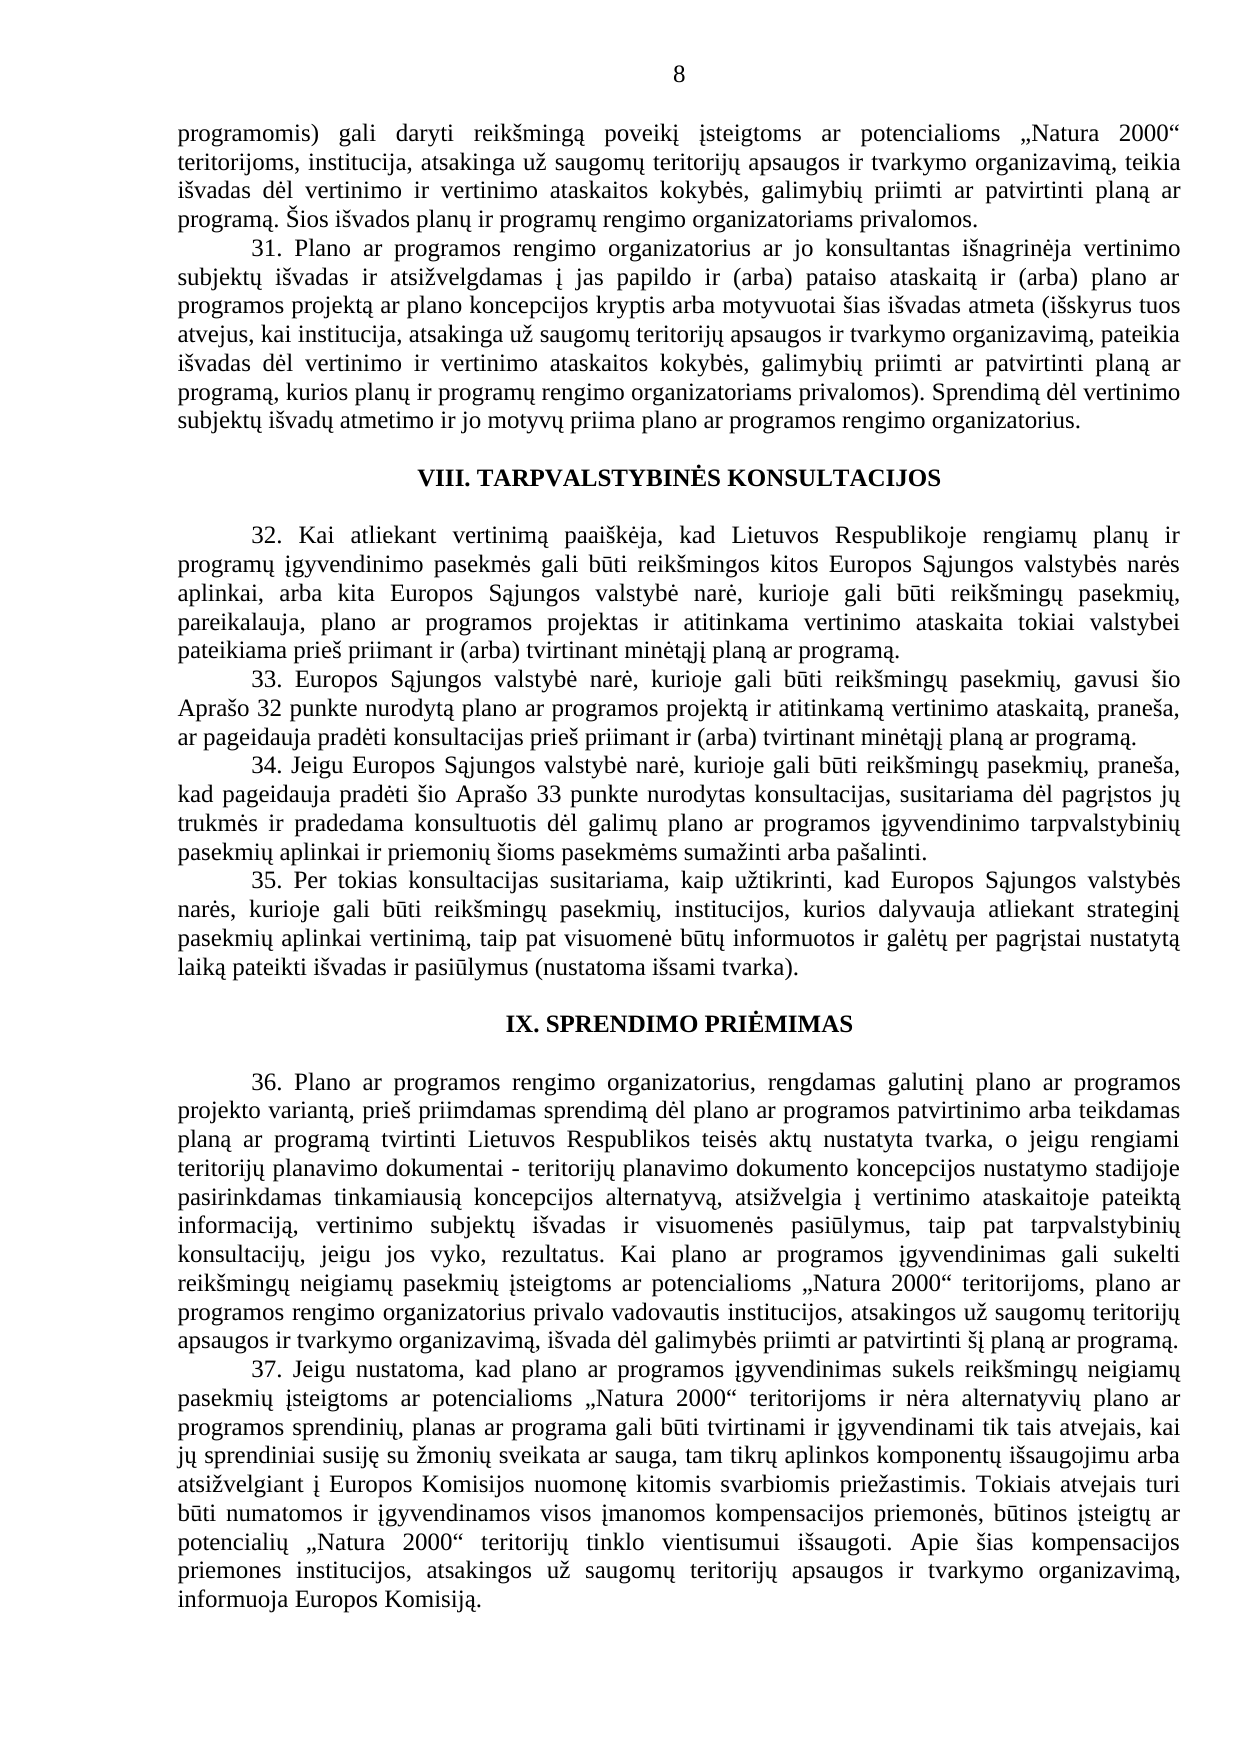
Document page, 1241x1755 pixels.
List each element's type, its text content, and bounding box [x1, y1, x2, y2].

text 37. Jeigu nustatoma, kad plano ar programos įgyvendinimas sukels reikšmingų neigiamų pasekmių įsteigtoms ar potencialioms „Natura 2000“ teritorijoms ir nėra alternatyvių plano ar programos sprendinių, planas ar programa gali būti tvirtinami ir įgyvendinami tik tais atvejais, kai jų sprendiniai susiję su žmonių sveikata ar sauga, tam tikrų aplinkos komponentų išsaugojimu arba atsižvelgiant į Europos Komisijos nuomonę kitomis svarbiomis priežastimis. Tokiais atvejais turi būti numatomos ir įgyvendinamos visos įmanomos kompensacijos priemonės, būtinos įsteigtų ar potencialių „Natura 2000“ teritorijų tinklo vientisumui išsaugoti. Apie šias kompensacijos priemones institucijos, atsakingos už saugomų teritorijų apsaugos ir tvarkymo organizavimą, informuoja Europos Komisiją. [177, 1354, 1181, 1613]
text 32. Kai atliekant vertinimą paaiškėja, kad Lietuvos Respublikoje rengiamų planų ir programų įgyvendinimo pasekmės gali būti reikšmingos kitos Europos Sąjungos valstybės narės aplinkai, arba kita Europos Sąjungos valstybė narė, kurioje gali būti reikšmingų pasekmių, pareikalauja, plano ar programos projektas ir atitinkama vertinimo ataskaita tokiai valstybei pateikiama prieš priimant ir (arba) tvirtinant minėtąjį planą ar programą. [177, 521, 1181, 664]
text 31. Plano ar programos rengimo organizatorius ar jo konsultantas išnagrinėja vertinimo subjektų išvadas ir atsižvelgdamas į jas papildo ir (arba) pataiso ataskaitą ir (arba) plano ar programos projektą ar plano koncepcijos kryptis arba motyvuotai šias išvadas atmeta (išskyrus tuos atvejus, kai institucija, atsakinga už saugomų teritorijų apsaugos ir tvarkymo organizavimą, pateikia išvadas dėl vertinimo ir vertinimo ataskaitos kokybės, galimybių priimti ar patvirtinti planą ar programą, kurios planų ir programų rengimo organizatoriams privalomos). Sprendimą dėl vertinimo subjektų išvadų atmetimo ir jo motyvų priima plano ar programos rengimo organizatorius. [177, 233, 1181, 434]
text 36. Plano ar programos rengimo organizatorius, rengdamas galutinį plano ar programos projekto variantą, prieš priimdamas sprendimą dėl plano ar programos patvirtinimo arba teikdamas planą ar programą tvirtinti Lietuvos Respublikos teisės aktų nustatyta tvarka, o jeigu rengiami teritorijų planavimo dokumentai - teritorijų planavimo dokumento koncepcijos nustatymo stadijoje pasirinkdamas tinkamiausią koncepcijos alternatyvą, atsižvelgia į vertinimo ataskaitoje pateiktą informaciją, vertinimo subjektų išvadas ir visuomenės pasiūlymus, taip pat tarpvalstybinių konsultacijų, jeigu jos vyko, rezultatus. Kai plano ar programos įgyvendinimas gali sukelti reikšmingų neigiamų pasekmių įsteigtoms ar potencialioms „Natura 2000“ teritorijoms, plano ar programos rengimo organizatorius privalo vadovautis institucijos, atsakingos už saugomų teritorijų apsaugos ir tvarkymo organizavimą, išvada dėl galimybės priimti ar patvirtinti šį planą ar programą. [177, 1067, 1181, 1354]
text programomis) gali daryti reikšmingą poveikį įsteigtoms ar potencialioms „Natura 2000“ teritorijoms, institucija, atsakinga už saugomų teritorijų apsaugos ir tvarkymo organizavimą, teikia išvadas dėl vertinimo ir vertinimo ataskaitos kokybės, galimybių priimti ar patvirtinti planą ar programą. Šios išvados planų ir programų rengimo organizatoriams privalomos. [177, 118, 1181, 233]
text 33. Europos Sąjungos valstybė narė, kurioje gali būti reikšmingų pasekmių, gavusi šio Aprašo 32 punkte nurodytą plano ar programos projektą ir atitinkamą vertinimo ataskaitą, praneša, ar pageidauja pradėti konsultacijas prieš priimant ir (arba) tvirtinant minėtąjį planą ar programą. [177, 664, 1181, 751]
text IX. SPRENDIMO PRIĖMIMAS [177, 1009, 1181, 1038]
text VIII. TARPVALSTYBINĖS KONSULTACIJOS [177, 463, 1181, 492]
text 35. Per tokias konsultacijas susitariama, kaip užtikrinti, kad Europos Sąjungos valstybės narės, kurioje gali būti reikšmingų pasekmių, institucijos, kurios dalyvauja atliekant strateginį pasekmių aplinkai vertinimą, taip pat visuomenė būtų informuotos ir galėtų per pagrįstai nustatytą laiką pateikti išvadas ir pasiūlymus (nustatoma išsami tvarka). [177, 866, 1181, 981]
text 34. Jeigu Europos Sąjungos valstybė narė, kurioje gali būti reikšmingų pasekmių, praneša, kad pageidauja pradėti šio Aprašo 33 punkte nurodytas konsultacijas, susitariama dėl pagrįstos jų trukmės ir pradedama konsultuotis dėl galimų plano ar programos įgyvendinimo tarpvalstybinių pasekmių aplinkai ir priemonių šioms pasekmėms sumažinti arba pašalinti. [177, 751, 1181, 866]
